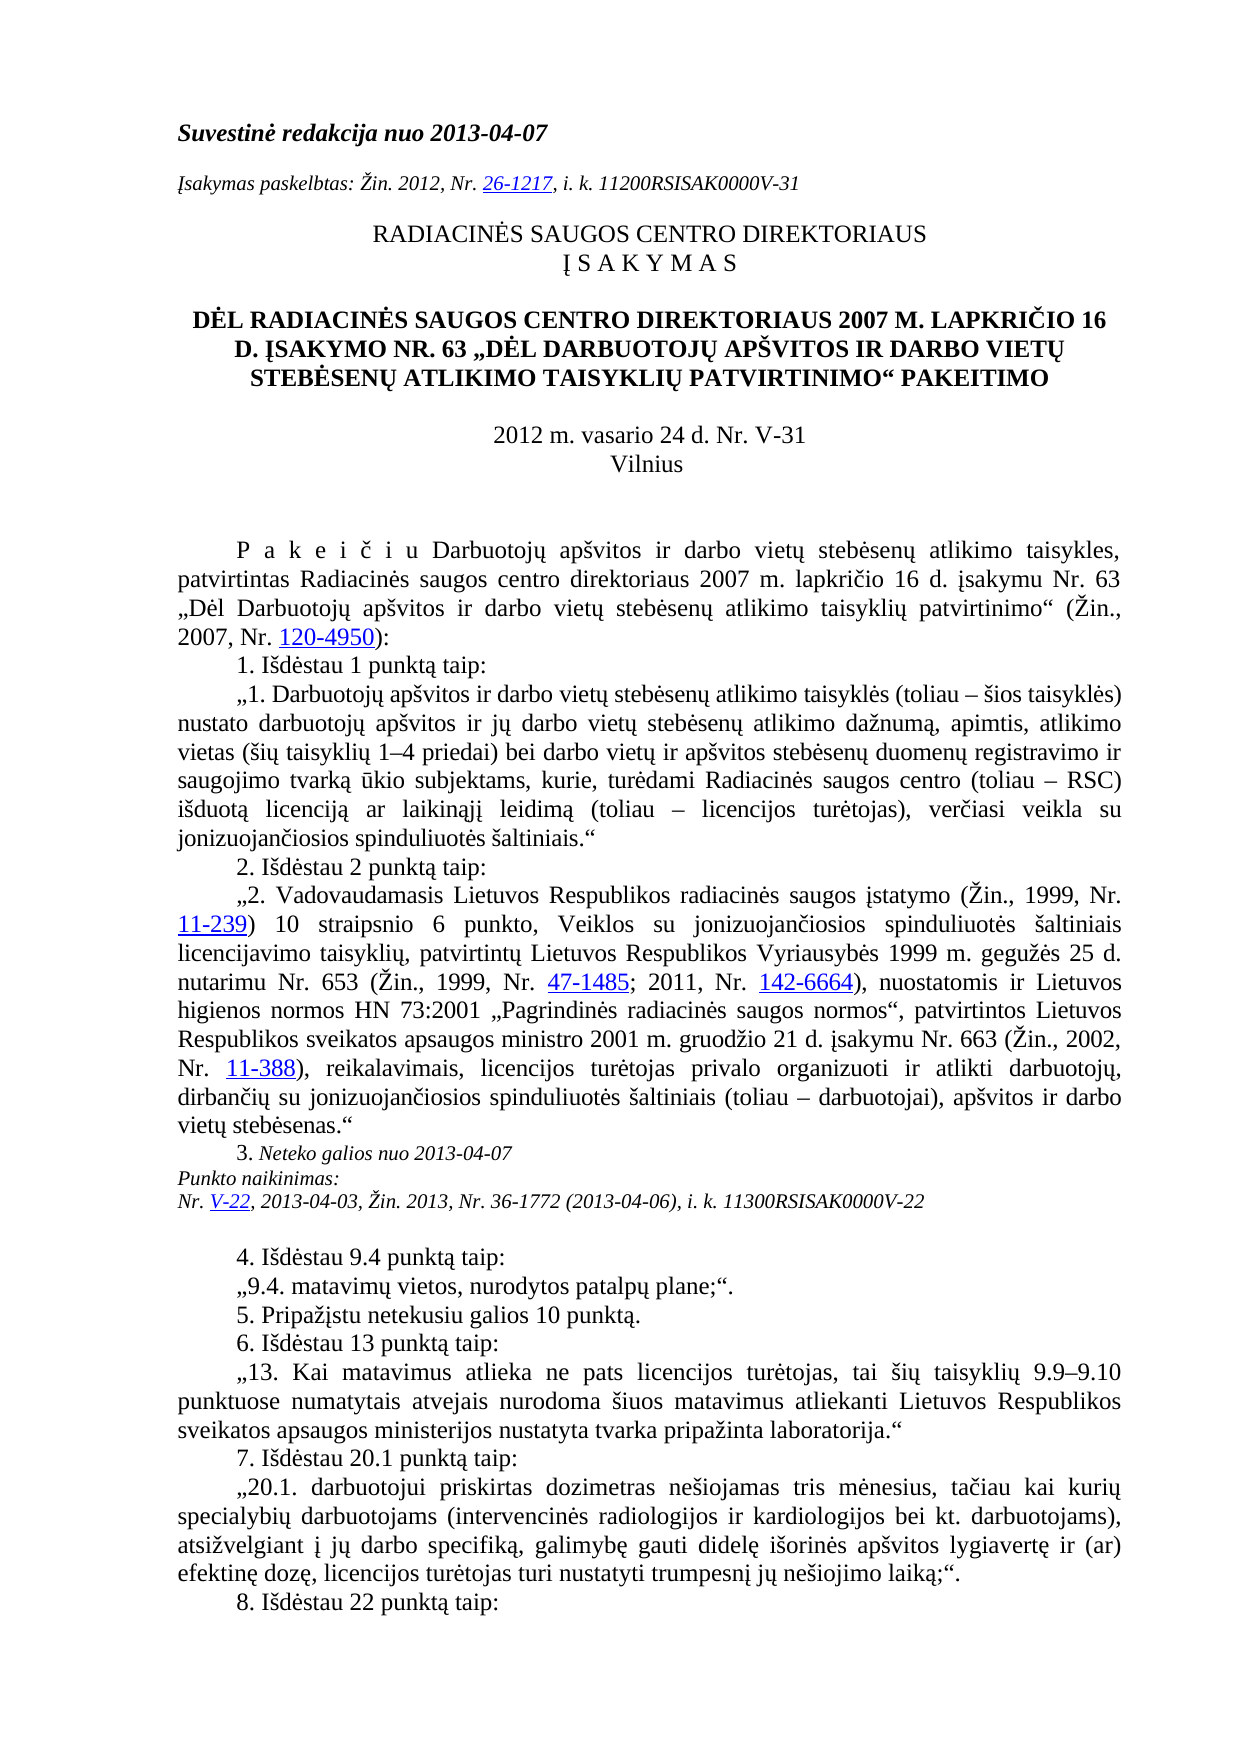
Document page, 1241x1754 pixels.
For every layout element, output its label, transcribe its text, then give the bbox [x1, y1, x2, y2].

text P a k e i č i u Darbuotojų apšvitos ir darbo vietų stebėsenų atlikimo taisykles, patvirtintas Radiacinės saugos centro direktoriaus 2007 m. lapkričio 16 d. įsakymu Nr. 63 „Dėl Darbuotojų apšvitos ir darbo vietų stebėsenų atlikimo taisyklių patvirtinimo“ (Žin., 2007, Nr. 120-4950): [177, 535, 1122, 650]
text 4. Išdėstau 9.4 punktą taip: [177, 1242, 1122, 1271]
text 2. Išdėstau 2 punktą taip: [177, 852, 1122, 880]
text Punkto naikinimas: [177, 1165, 1122, 1189]
text 5. Pripažįstu netekusiu galios 10 punktą. [177, 1300, 1122, 1328]
text „1. Darbuotojų apšvitos ir darbo vietų stebėsenų atlikimo taisyklės (toliau – šios taisyklės) nustato darbuotojų apšvitos ir jų darbo vietų stebėsenų atlikimo dažnumą, apimtis, atlikimo vietas (šių taisyklių 1–4 priedai) bei darbo vietų ir apšvitos stebėsenų duomenų registravimo ir saugojimo tvarką ūkio subjektams, kurie, turėdami Radiacinės saugos centro (toliau – RSC) išduotą licenciją ar laikinąjį leidimą (toliau – licencijos turėtojas), verčiasi veikla su jonizuojančiosios spinduliuotės šaltiniais.“ [177, 679, 1122, 852]
text Suvestinė redakcija nuo 2013-04-07 [177, 118, 1122, 147]
text 8. Išdėstau 22 punktą taip: [177, 1587, 1122, 1616]
text „2. Vadovaudamasis Lietuvos Respublikos radiacinės saugos įstatymo (Žin., 1999, Nr. 11-239) 10 straipsnio 6 punkto, Veiklos su jonizuojančiosios spinduliuotės šaltiniais licencijavimo taisyklių, patvirtintų Lietuvos Respublikos Vyriausybės 1999 m. gegužės 25 d. nutarimu Nr. 653 (Žin., 1999, Nr. 47-1485; 2011, Nr. 142-6664), nuostatomis ir Lietuvos higienos normos HN 73:2001 „Pagrindinės radiacinės saugos normos“, patvirtintos Lietuvos Respublikos sveikatos apsaugos ministro 2001 m. gruodžio 21 d. įsakymu Nr. 663 (Žin., 2002, Nr. 11-388), reikalavimais, licencijos turėtojas privalo organizuoti ir atlikti darbuotojų, dirbančių su jonizuojančiosios spinduliuotės šaltiniais (toliau – darbuotojai), apšvitos ir darbo vietų stebėsenas.“ [177, 880, 1122, 1139]
text „20.1. darbuotojui priskirtas dozimetras nešiojamas tris mėnesius, tačiau kai kurių specialybių darbuotojams (intervencinės radiologijos ir kardiologijos bei kt. darbuotojams), atsižvelgiant į jų darbo specifiką, galimybę gauti didelę išorinės apšvitos lygiavertę ir (ar) efektinę dozę, licencijos turėtojas turi nustatyti trumpesnį jų nešiojimo laiką;“. [177, 1472, 1122, 1587]
text 6. Išdėstau 13 punktą taip: [177, 1328, 1122, 1357]
text Nr. V-22, 2013-04-03, Žin. 2013, Nr. 36-1772 (2013-04-06), i. k. 11300RSISAK0000V-22 [177, 1189, 1122, 1213]
text „13. Kai matavimus atlieka ne pats licencijos turėtojas, tai šių taisyklių 9.9–9.10 punktuose numatytais atvejais nurodoma šiuos matavimus atliekanti Lietuvos Respublikos sveikatos apsaugos ministerijos nustatyta tvarka pripažinta laboratorija.“ [177, 1357, 1122, 1443]
text Į S A K Y M A S [177, 248, 1122, 277]
text Vilnius [177, 449, 1122, 478]
text 1. Išdėstau 1 punktą taip: [177, 650, 1122, 679]
text Įsakymas paskelbtas: Žin. 2012, Nr. 26-1217, i. k. 11200RSISAK0000V-31 [177, 171, 1122, 195]
text 7. Išdėstau 20.1 punktą taip: [177, 1443, 1122, 1472]
text 3. Neteko galios nuo 2013-04-07 [177, 1139, 1122, 1165]
text 2012 m. vasario 24 d. Nr. V-31 [177, 420, 1122, 449]
text RADIACINĖS SAUGOS CENTRO DIREKTORIAUS [177, 219, 1122, 248]
text „9.4. matavimų vietos, nurodytos patalpų plane;“. [177, 1271, 1122, 1300]
text DĖL RADIACINĖS SAUGOS CENTRO DIREKTORIAUS 2007 m. lapkričio 16 d. įsakymo Nr. 63 „DĖL DARBUOTOJŲ APŠVITOS IR DARBO VIETŲ STEBĖSENŲ ATLIKIMO TAISYKLIŲ PATVIRTINIMO“ pakeitimo [177, 305, 1122, 392]
